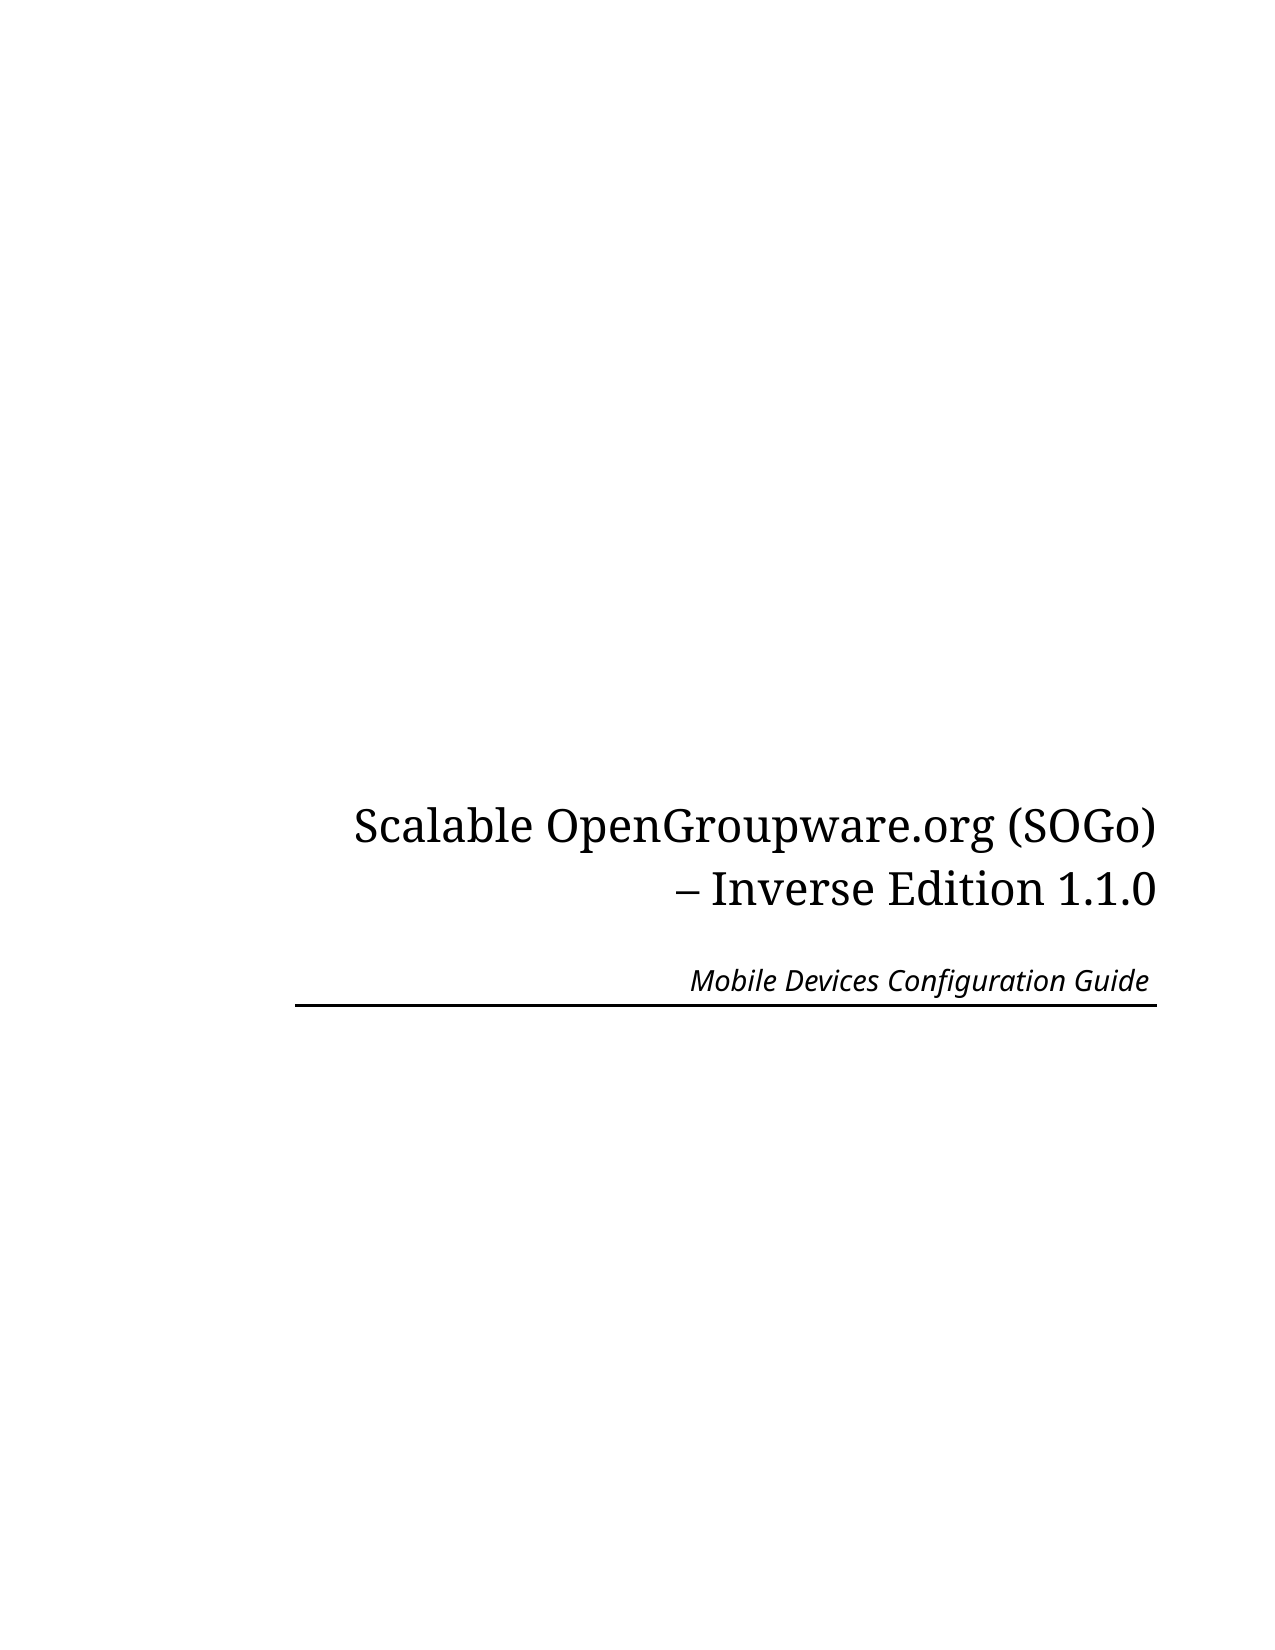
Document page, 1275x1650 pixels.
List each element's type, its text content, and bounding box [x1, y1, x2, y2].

title Scalable OpenGroupware.org (SOGo) – Inverse Edition 1.1.0 [295, 794, 1157, 918]
subtitle Mobile Devices Configuration Guide [295, 956, 1157, 1004]
